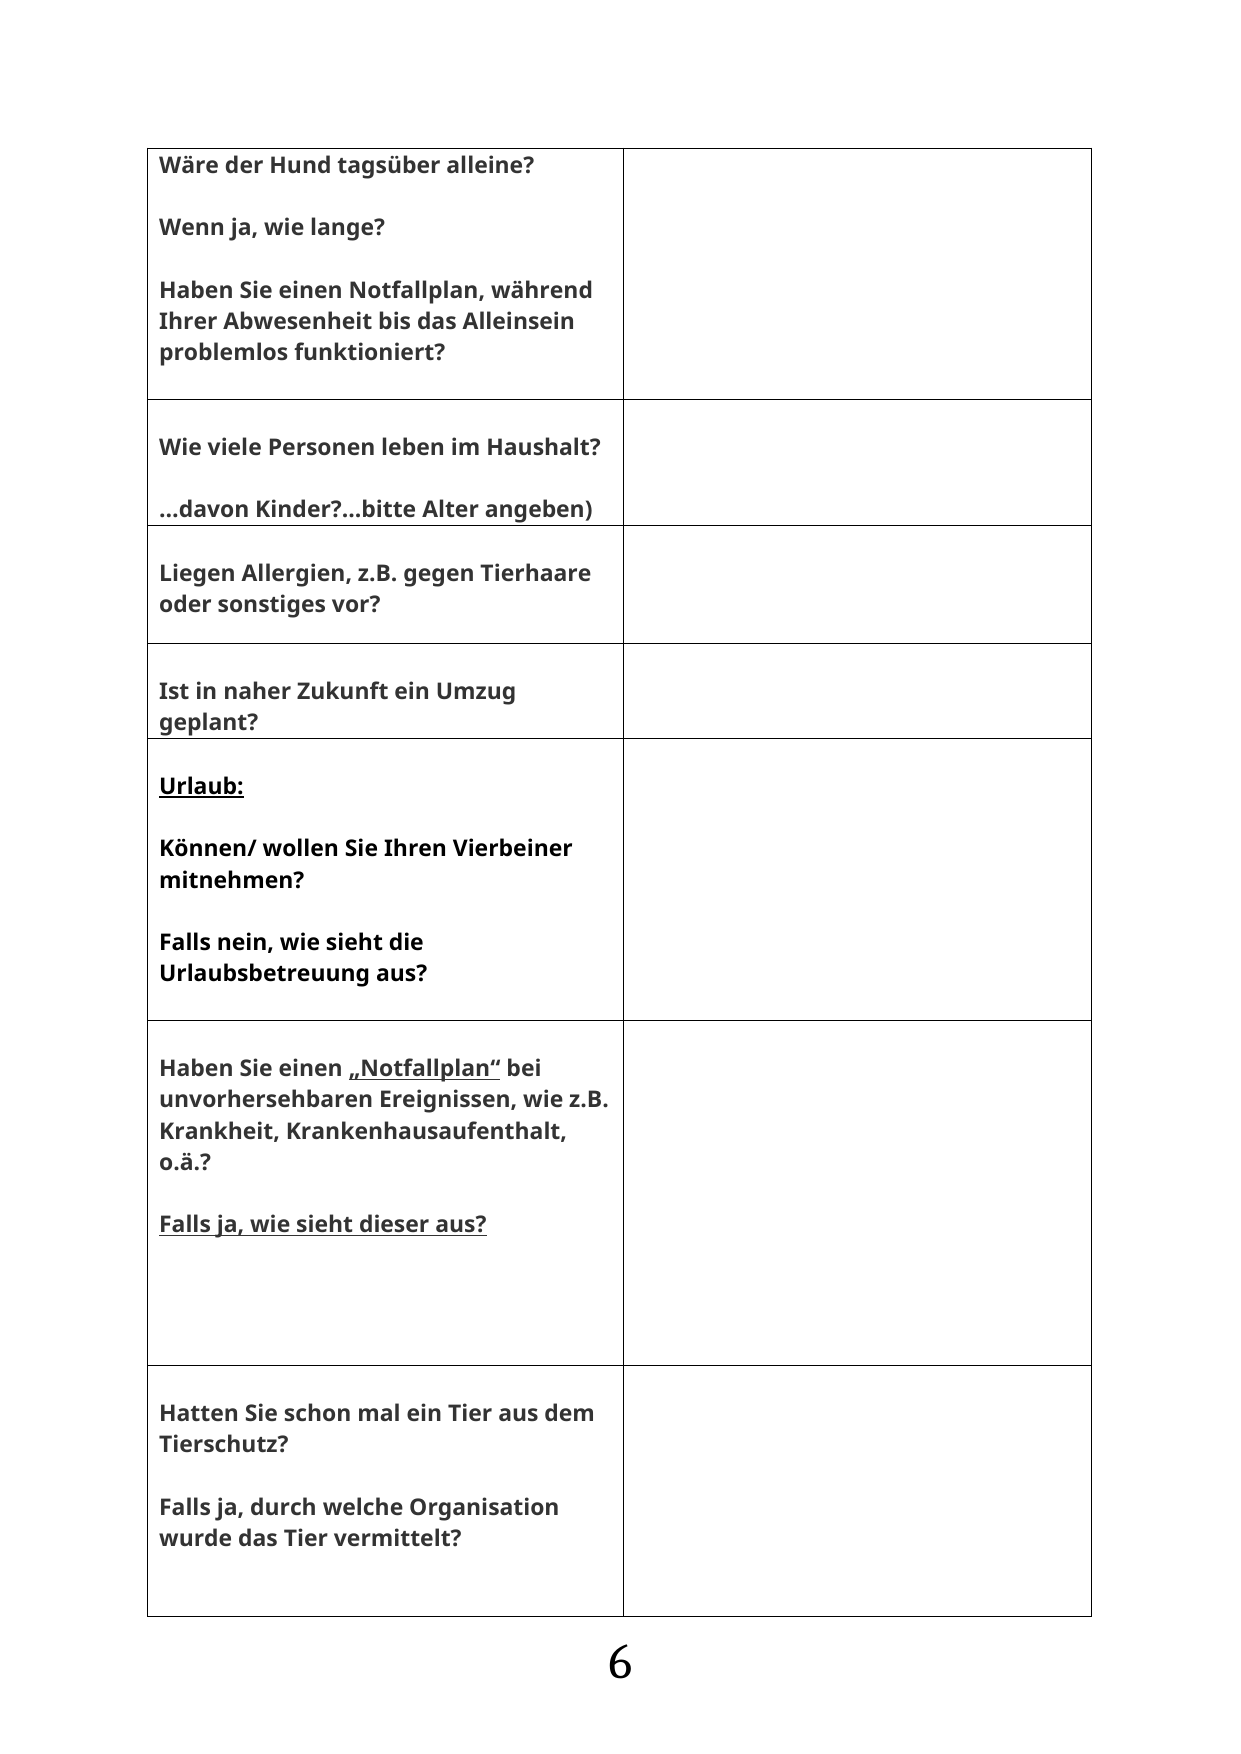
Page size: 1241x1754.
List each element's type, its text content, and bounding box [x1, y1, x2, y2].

table_cell Urlaub: Können/ wollen Sie Ihren Vierbeiner mitnehmen? Falls nein, wie sieht die Urlaubsbetreuung aus? [148, 739, 623, 1020]
table_cell [624, 1021, 1091, 1365]
table_cell Wie viele Personen leben im Haushalt? …davon Kinder?...bitte Alter angeben) [148, 400, 623, 525]
table_cell Haben Sie einen „Notfallplan“ bei unvorhersehbaren Ereignissen, wie z.B. Krankheit, Krankenhausaufenthalt, o.ä.? Falls ja, wie sieht dieser aus? [148, 1021, 623, 1365]
table_cell [624, 149, 1091, 399]
table_cell Wäre der Hund tagsüber alleine? Wenn ja, wie lange? Haben Sie einen Notfallplan, während Ihrer Abwesenheit bis das Alleinsein problemlos funktioniert? [148, 149, 623, 399]
table_cell Ist in naher Zukunft ein Umzug geplant? [148, 644, 623, 738]
table_cell [624, 400, 1091, 525]
table_cell Hatten Sie schon mal ein Tier aus dem Tierschutz? Falls ja, durch welche Organisation wurde das Tier vermittelt? [148, 1366, 623, 1616]
table_cell Liegen Allergien, z.B. gegen Tierhaare oder sonstiges vor? [148, 526, 623, 643]
table_cell [624, 739, 1091, 1020]
table_cell [624, 526, 1091, 643]
table_cell [624, 1366, 1091, 1616]
table_cell [624, 644, 1091, 738]
